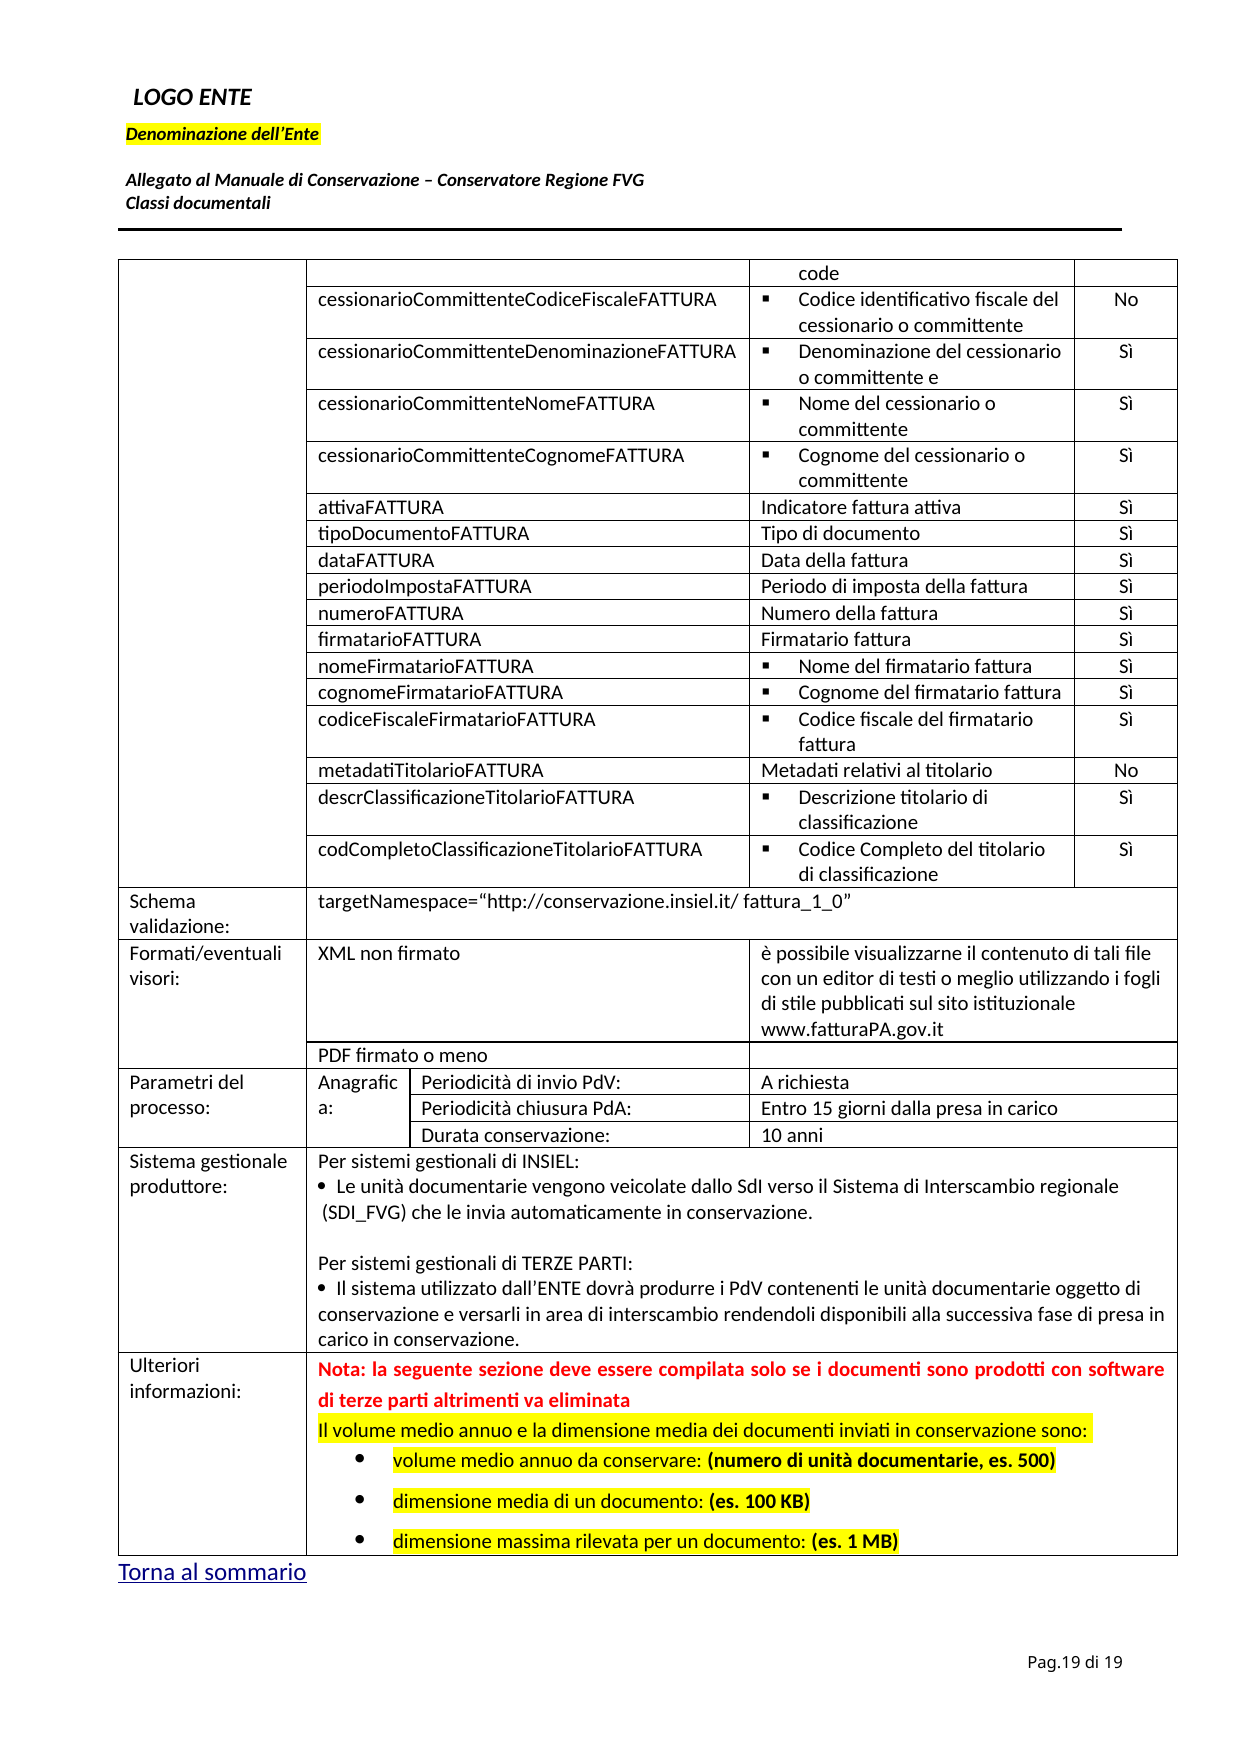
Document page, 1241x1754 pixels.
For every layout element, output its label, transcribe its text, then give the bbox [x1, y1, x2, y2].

table_cell [1075, 260, 1177, 286]
text Torna al sommario [118, 1556, 1122, 1586]
table_cell XML non firmato [307, 940, 749, 1041]
table_cell Sì [1075, 653, 1177, 678]
table_cell Codice Completo del titolario di classificazione [750, 836, 1074, 887]
table_cell Sì [1075, 547, 1177, 572]
table_cell No [1075, 758, 1177, 783]
table_cell Sì [1075, 679, 1177, 705]
table_cell No [1075, 287, 1177, 337]
table_cell cessionarioCommittenteCodiceFiscaleFATTURA [307, 287, 749, 337]
table_cell Tipo di documento [750, 521, 1074, 546]
table_cell firmatarioFATTURA [307, 626, 749, 652]
table_cell Numero della fattura [750, 600, 1074, 625]
table_cell nomeFirmatarioFATTURA [307, 653, 749, 678]
table_cell Nota: la seguente sezione deve essere compilata solo se i documenti sono prodotti con software di terze parti altrimenti va eliminata Il volume medio annuo e la dimensione media dei documenti inviati in conservazione sono: volume medio annuo da conservare: (numero di unità documentarie, es. 500) dimensione media di un documento: (es. 100 KB) dimensione massima rilevata per un documento: (es. 1 MB) [307, 1353, 1177, 1555]
table_cell targetNamespace=“http://conservazione.insiel.it/ fattura_1_0” [307, 888, 1177, 939]
table_cell cognomeFirmatarioFATTURA [307, 679, 749, 705]
table_cell Sì [1075, 494, 1177, 519]
table_cell Firmatario fattura [750, 626, 1074, 652]
table_cell Per sistemi gestionali di INSIEL: Le unità documentarie vengono veicolate dallo SdI verso il Sistema di Interscambio regionale (SDI_FVG) che le invia automaticamente in conservazione. Per sistemi gestionali di TERZE PARTI: Il sistema utilizzato dall’ENTE dovrà produrre i PdV contenenti le unità documentarie oggetto di conservazione e versarli in area di interscambio rendendoli disponibili alla successiva fase di presa in carico in conservazione. [307, 1148, 1177, 1352]
table_cell tipoDocumentoFATTURA [307, 521, 749, 546]
table_cell Sì [1075, 836, 1177, 887]
table_cell Metadati relativi al titolario [750, 758, 1074, 783]
table_cell Sì [1075, 626, 1177, 652]
table_cell Parametri del processo: [119, 1069, 306, 1147]
table_cell Sì [1075, 390, 1177, 441]
table_cell [307, 260, 749, 286]
table_cell Sì [1075, 442, 1177, 493]
table_cell Codice fiscale del firmatario fattura [750, 706, 1074, 757]
table_cell A richiesta [750, 1069, 1177, 1094]
table_cell Periodicità chiusura PdA: [411, 1095, 749, 1121]
table_cell Nome del firmatario fattura [750, 653, 1074, 678]
table_cell Cognome del cessionario o committente [750, 442, 1074, 493]
table_cell 10 anni [750, 1122, 1177, 1147]
table_cell attivaFATTURA [307, 494, 749, 519]
table_cell [119, 260, 306, 887]
table_cell [750, 1043, 1177, 1068]
table_cell Indicatore fattura attiva [750, 494, 1074, 519]
table_cell Durata conservazione: [411, 1122, 749, 1147]
table_cell dataFATTURA [307, 547, 749, 572]
table_cell periodoImpostaFATTURA [307, 574, 749, 599]
table_cell codCompletoClassificazioneTitolarioFATTURA [307, 836, 749, 887]
table_cell Formati/eventuali visori: [119, 940, 306, 1068]
table_cell metadatiTitolarioFATTURA [307, 758, 749, 783]
table_cell cessionarioCommittenteCognomeFATTURA [307, 442, 749, 493]
table_cell Data della fattura [750, 547, 1074, 572]
table_cell Sì [1075, 521, 1177, 546]
table_cell Cognome del firmatario fattura [750, 679, 1074, 705]
table_cell cessionarioCommittenteNomeFATTURA [307, 390, 749, 441]
table_cell Sì [1075, 339, 1177, 389]
table_cell Sì [1075, 574, 1177, 599]
table_cell cessionarioCommittenteDenominazioneFATTURA [307, 339, 749, 389]
table_cell Entro 15 giorni dalla presa in carico [750, 1095, 1177, 1121]
table_cell Nome del cessionario o committente [750, 390, 1074, 441]
table_cell Codice identificativo fiscale del cessionario o committente [750, 287, 1074, 337]
table_cell numeroFATTURA [307, 600, 749, 625]
table_cell code [750, 260, 1074, 286]
table_cell Denominazione del cessionario o committente e [750, 339, 1074, 389]
table_cell Sistema gestionale produttore: [119, 1148, 306, 1352]
table_cell Periodo di imposta della fattura [750, 574, 1074, 599]
table_cell Sì [1075, 784, 1177, 835]
table_cell è possibile visualizzarne il contenuto di tali file con un editor di testi o meglio utilizzando i fogli di stile pubblicati sul sito istituzionale www.fatturaPA.gov.it [750, 940, 1177, 1041]
table_cell Schema validazione: [119, 888, 306, 939]
table_cell Descrizione titolario di classificazione [750, 784, 1074, 835]
table_cell Sì [1075, 706, 1177, 757]
table_cell Periodicità di invio PdV: [411, 1069, 749, 1094]
table_cell descrClassificazioneTitolarioFATTURA [307, 784, 749, 835]
table_cell Ulteriori informazioni: [119, 1353, 306, 1555]
table_cell PDF firmato o meno [307, 1043, 749, 1068]
table_cell codiceFiscaleFirmatarioFATTURA [307, 706, 749, 757]
table_cell Sì [1075, 600, 1177, 625]
table_cell Anagrafica: [307, 1069, 409, 1147]
